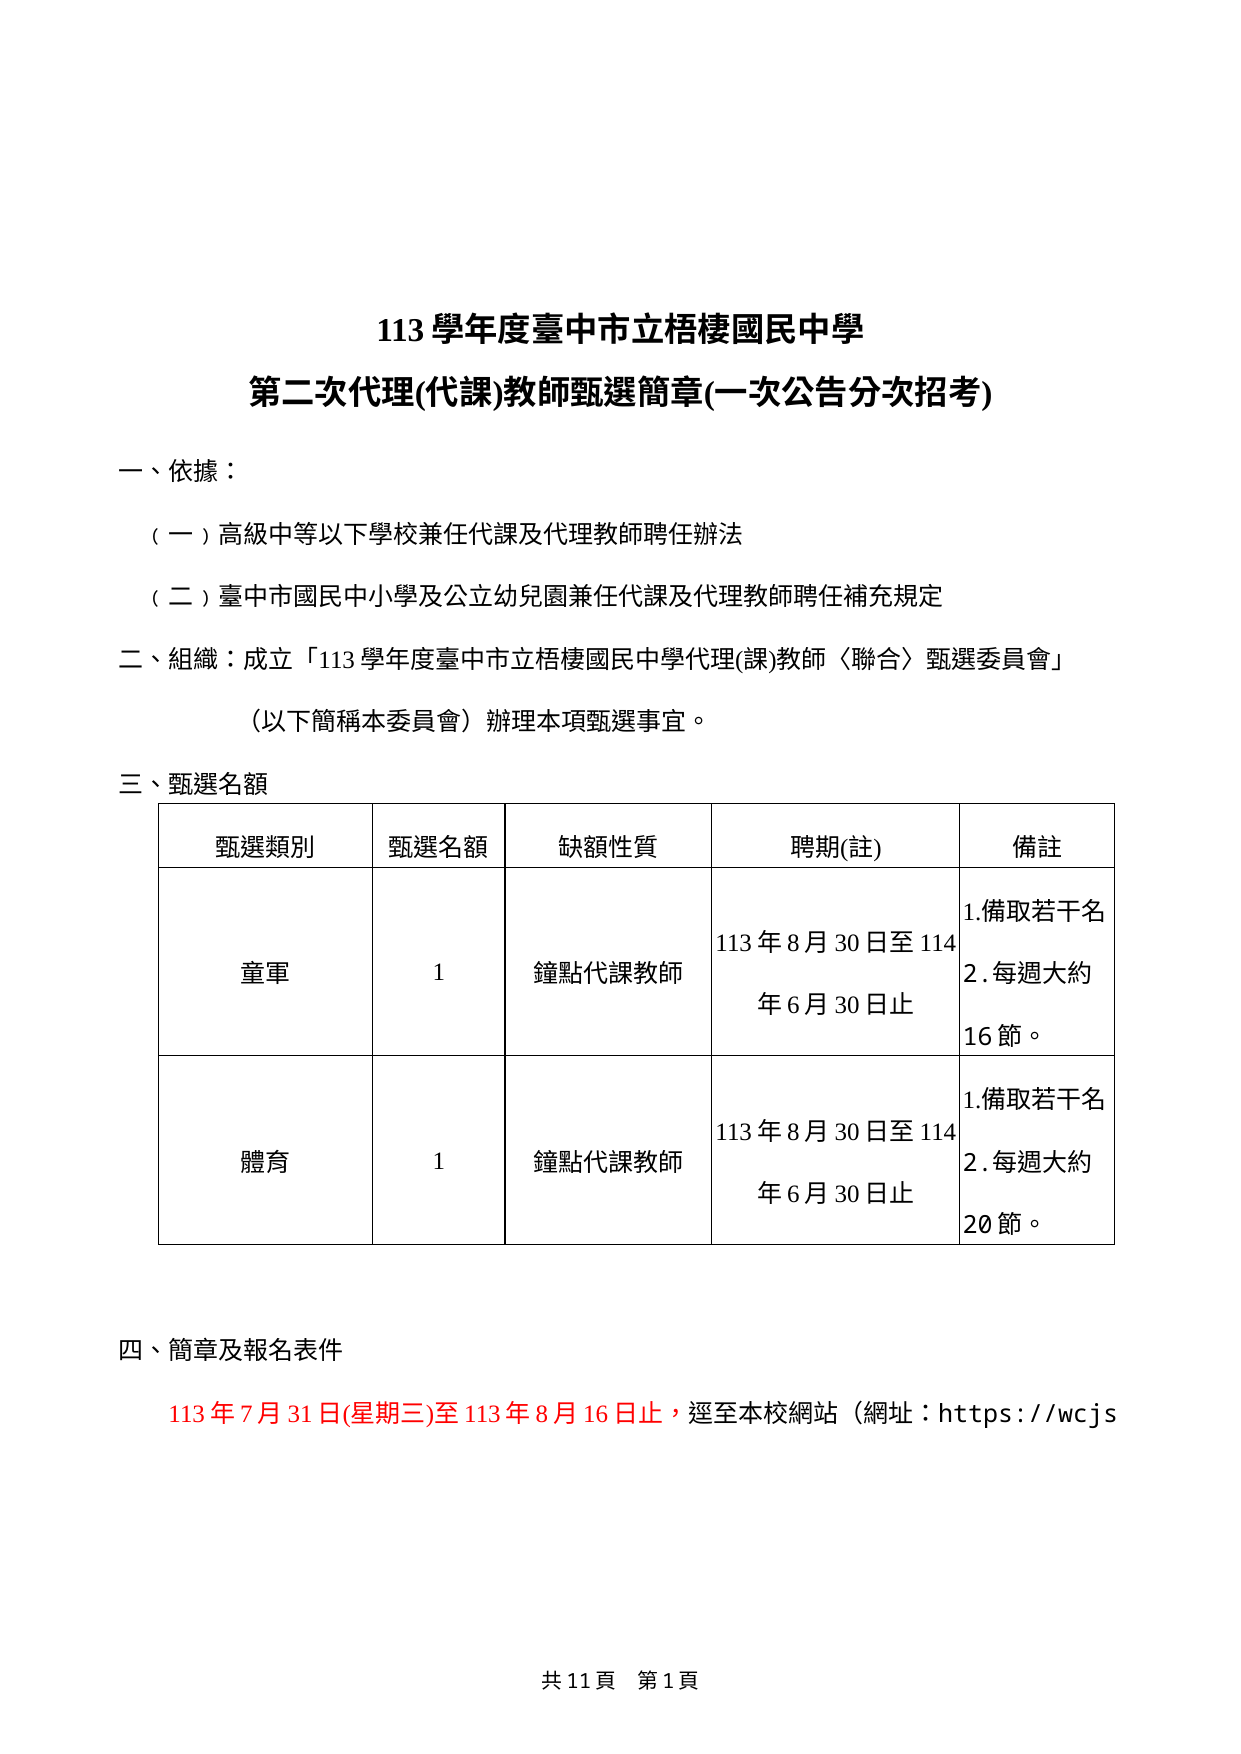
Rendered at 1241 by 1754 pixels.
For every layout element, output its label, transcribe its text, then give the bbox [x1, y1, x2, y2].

text 第二次代理(代課)教師甄選簡章(一次公告分次招考) [118, 348, 1122, 411]
text ﹙一﹚高級中等以下學校兼任代課及代理教師聘任辦法 [143, 491, 1122, 553]
table_header 聘期(註) [712, 804, 959, 867]
text ﹙二﹚臺中市國民中小學及公立幼兒園兼任代課及代理教師聘任補充規定 [143, 553, 1122, 616]
table_cell 1 [373, 1056, 504, 1244]
table_header 甄選類別 [159, 804, 372, 867]
table_cell 體育 [159, 1056, 372, 1244]
table_cell 1.備取若干名 2.每週大約20節。 [960, 1056, 1114, 1244]
table_header 備註 [960, 804, 1114, 867]
table_cell 鐘點代課教師 [506, 868, 711, 1055]
text 二、組織：成立「113學年度臺中市立梧棲國民中學代理(課)教師〈聯合〉甄選委員會」（以下簡稱本委員會）辦理本項甄選事宜。 [118, 616, 1122, 741]
text 三、甄選名額 [118, 741, 1122, 803]
table_cell 1.備取若干名 2.每週大約16節。 [960, 868, 1114, 1055]
table_cell 鐘點代課教師 [506, 1056, 711, 1244]
table_cell 113年8月30日至114年6月30日止 [712, 868, 959, 1055]
table_cell 113年8月30日至114年6月30日止 [712, 1056, 959, 1244]
text 113學年度臺中市立梧棲國民中學 [118, 286, 1122, 348]
table_cell 1 [373, 868, 504, 1055]
table_header 缺額性質 [506, 804, 711, 867]
text 四、簡章及報名表件 113年7月31日(星期三)至113年8月16日止，逕至本校網站（網址：https://wcjs [118, 1307, 1122, 1432]
text 一、依據： [118, 428, 1122, 491]
table_cell 童軍 [159, 868, 372, 1055]
table_header 甄選名額 [373, 804, 504, 867]
